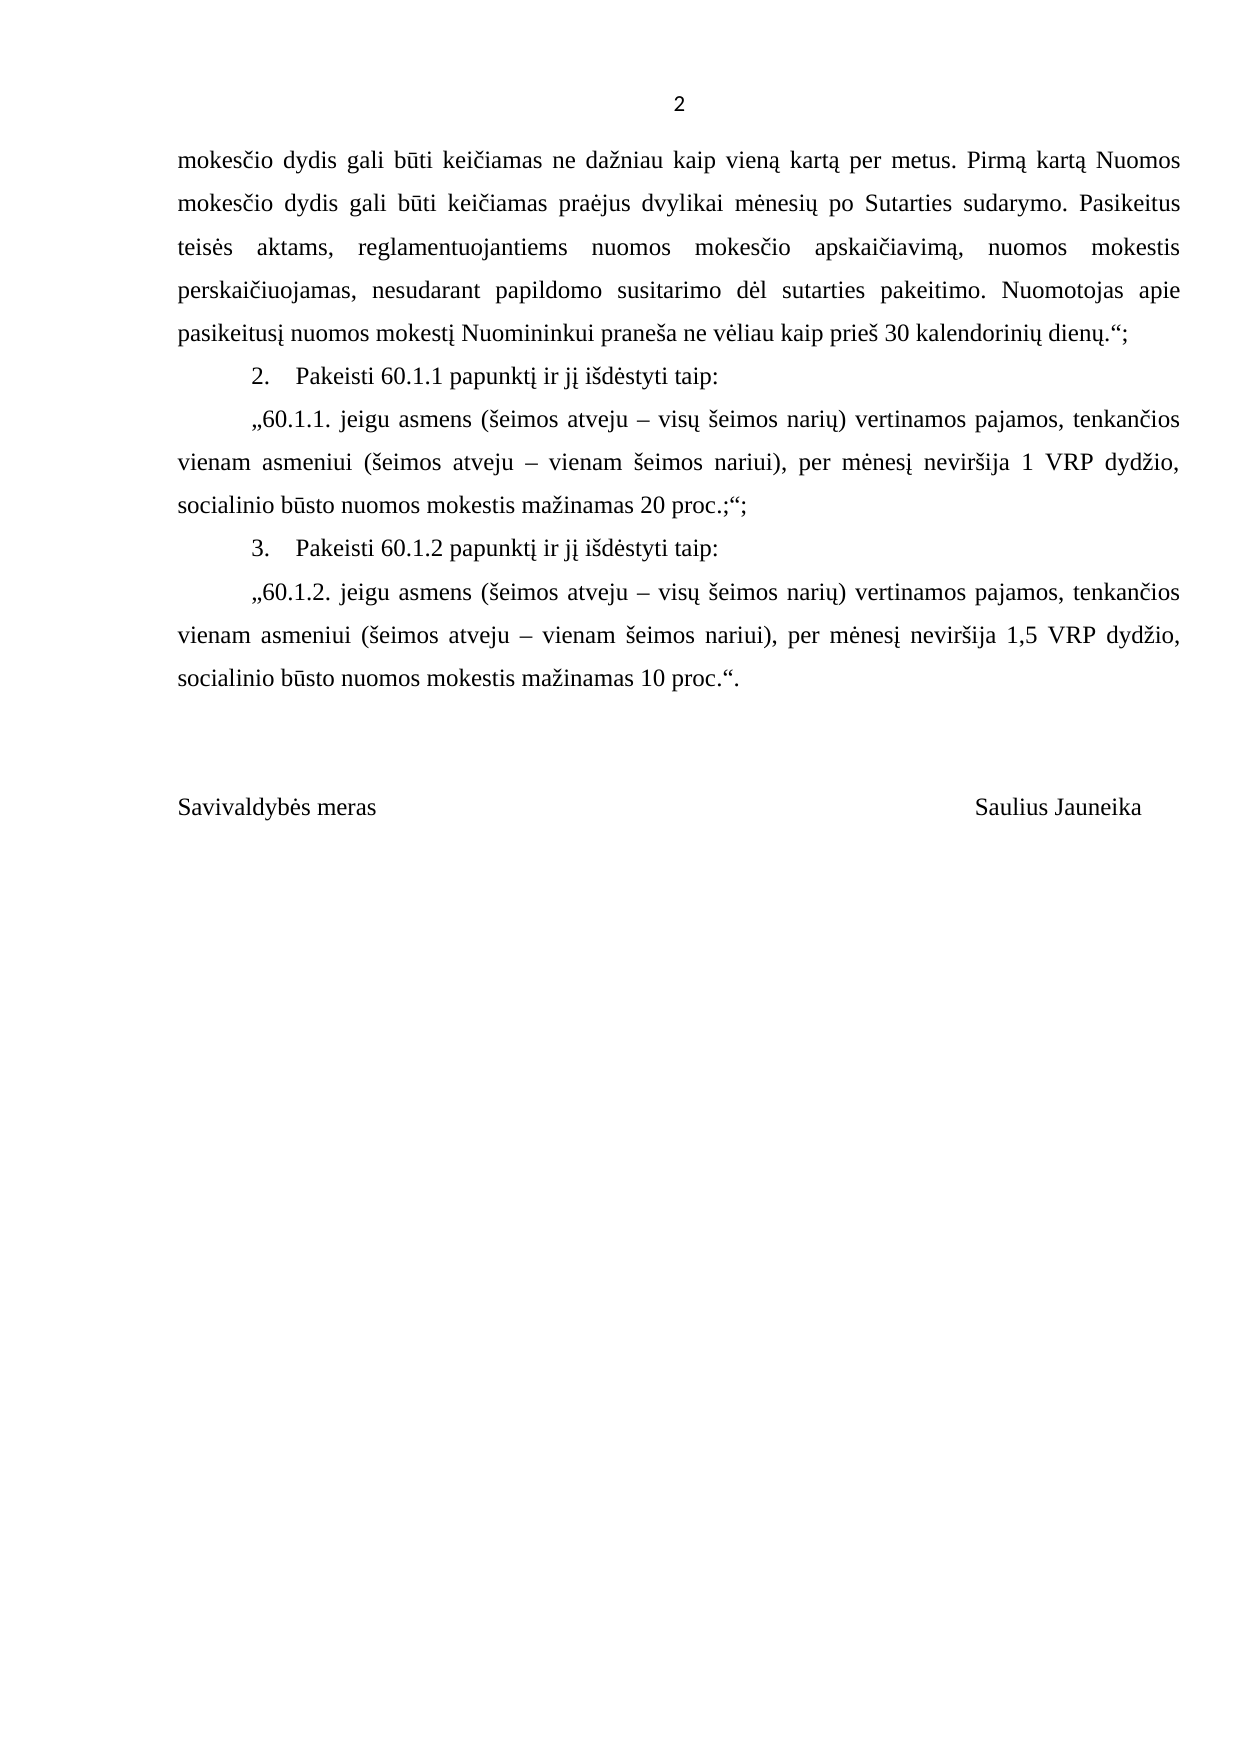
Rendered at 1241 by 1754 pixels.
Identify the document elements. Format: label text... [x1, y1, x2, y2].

text „60.1.2. jeigu asmens (šeimos atveju – visų šeimos narių) vertinamos pajamos, tenkančios vienam asmeniui (šeimos atveju – vienam šeimos nariui), per mėnesį neviršija 1,5 VRP dydžio, socialinio būsto nuomos mokestis mažinamas 10 proc.“. [177, 577, 1181, 692]
text „60.1.1. jeigu asmens (šeimos atveju – visų šeimos narių) vertinamos pajamos, tenkančios vienam asmeniui (šeimos atveju – vienam šeimos nariui), per mėnesį neviršija 1 VRP dydžio, socialinio būsto nuomos mokestis mažinamas 20 proc.;“; [177, 404, 1181, 519]
text mokesčio dydis gali būti keičiamas ne dažniau kaip vieną kartą per metus. Pirmą kartą Nuomos mokesčio dydis gali būti keičiamas praėjus dvylikai mėnesių po Sutarties sudarymo. Pasikeitus teisės aktams, reglamentuojantiems nuomos mokesčio apskaičiavimą, nuomos mokestis perskaičiuojamas, nesudarant papildomo susitarimo dėl sutarties pakeitimo. Nuomotojas apie pasikeitusį nuomos mokestį Nuomininkui praneša ne vėliau kaip prieš 30 kalendorinių dienų.“; [177, 145, 1181, 347]
text Savivaldybės meras Saulius Jauneika [177, 792, 1181, 821]
text 3. Pakeisti 60.1.2 papunktį ir jį išdėstyti taip: [177, 533, 1181, 562]
text 2. Pakeisti 60.1.1 papunktį ir jį išdėstyti taip: [177, 361, 1181, 390]
